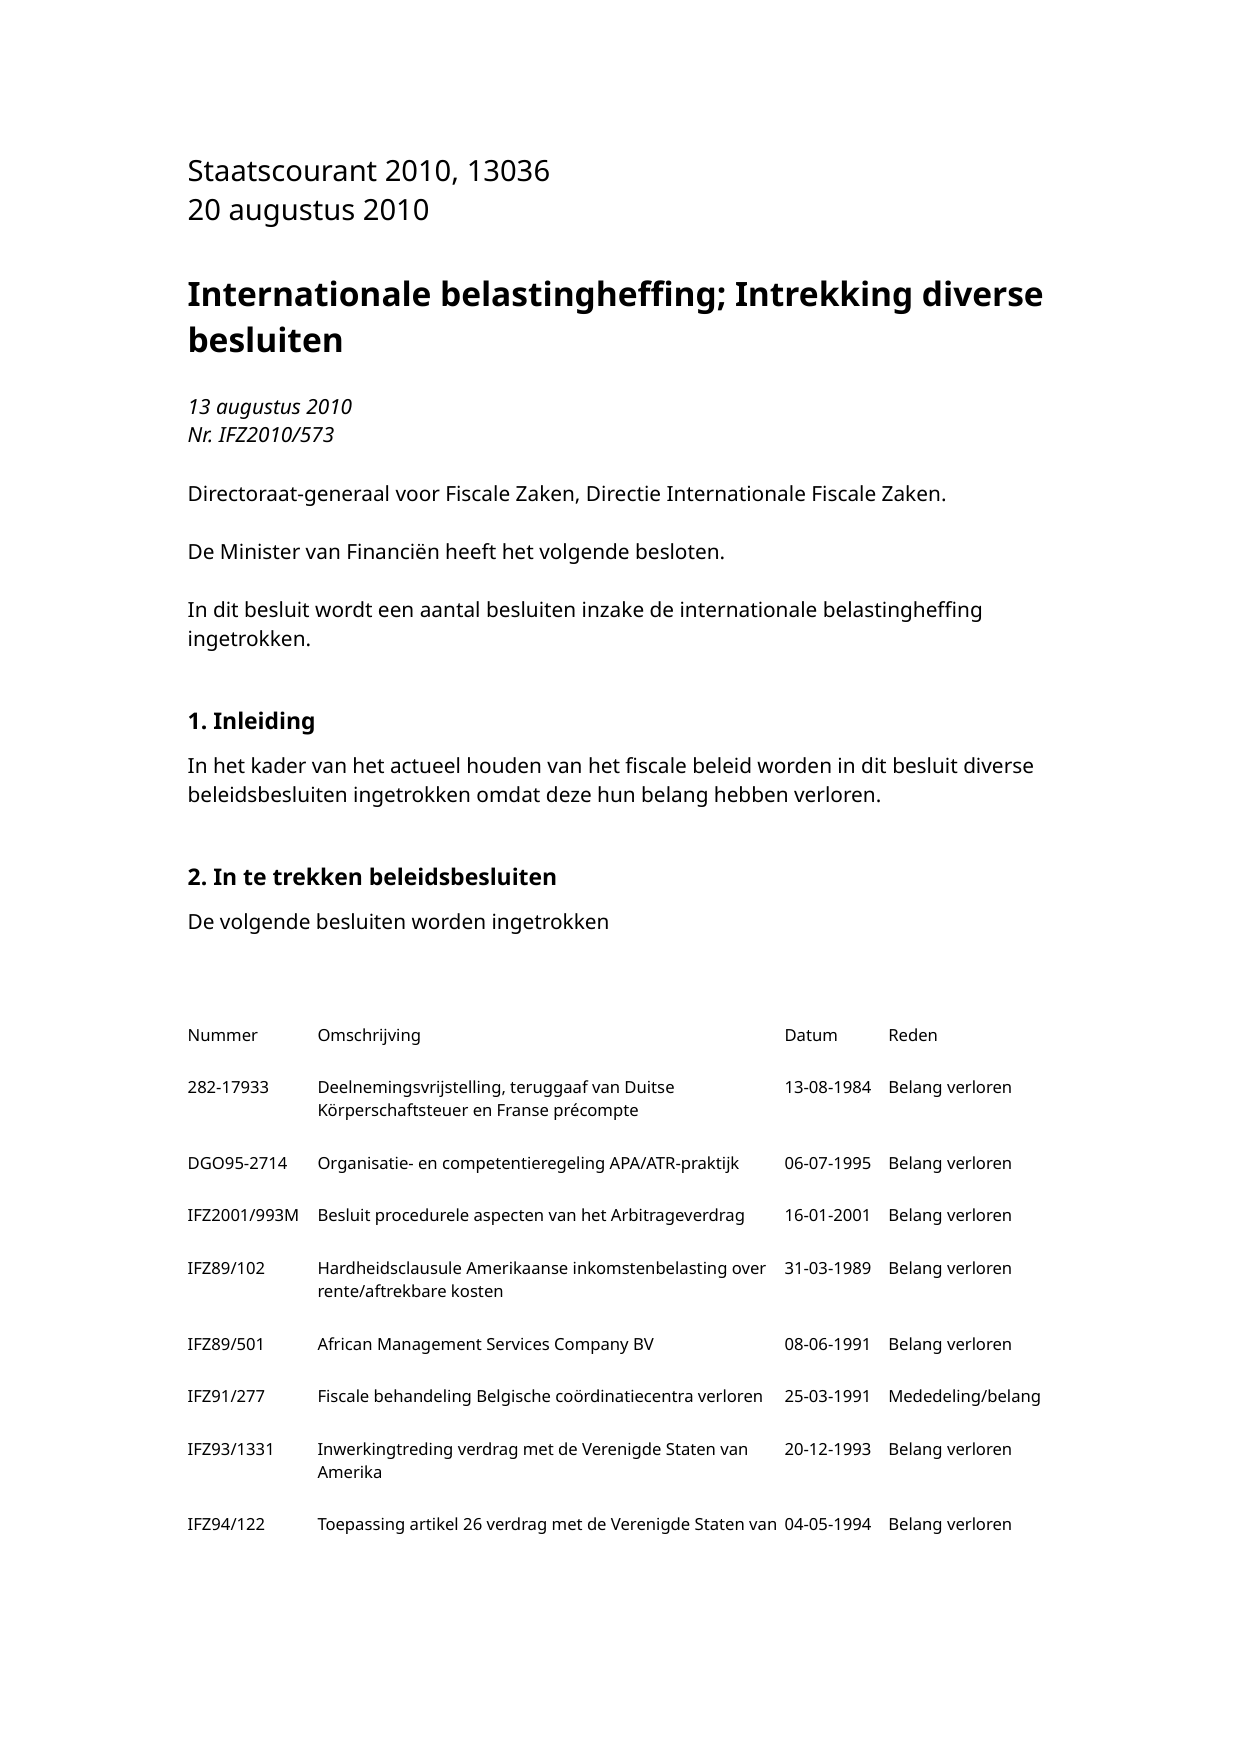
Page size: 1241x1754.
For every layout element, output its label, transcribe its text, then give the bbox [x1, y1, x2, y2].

table_cell 04-05-1994 [784, 1513, 888, 1566]
text Directoraat-generaal voor Fiscale Zaken, Directie Internationale Fiscale Zaken. [187, 479, 1053, 507]
table_header Omschrijving [317, 1023, 784, 1076]
text De volgende besluiten worden ingetrokken [187, 907, 1053, 935]
table_cell Belang verloren [888, 1151, 1053, 1204]
table_cell DGO95-2714 [188, 1151, 317, 1204]
table_cell Deelnemingsvrijstelling, teruggaaf van Duitse Körperschaftsteuer en Franse précompte [317, 1076, 784, 1151]
table_cell Organisatie- en competentieregeling APA/ATR-praktijk [317, 1151, 784, 1204]
text Staatscourant 2010, 13036 [187, 150, 1053, 190]
table_cell IFZ89/501 [188, 1332, 317, 1385]
table_cell Belang verloren [888, 1076, 1053, 1151]
subtitle 2. In te trekken beleidsbesluiten [187, 861, 1053, 892]
table_cell Mededeling/belang [888, 1385, 1053, 1438]
table_cell 20-12-1993 [784, 1438, 888, 1513]
table_header Datum [784, 1023, 888, 1076]
table_cell 08-06-1991 [784, 1332, 888, 1385]
table_cell Belang verloren [888, 1332, 1053, 1385]
table_cell Belang verloren [888, 1513, 1053, 1566]
table_cell African Management Services Company BV [317, 1332, 784, 1385]
table_cell 282-17933 [188, 1076, 317, 1151]
table_cell Toepassing artikel 26 verdrag met de Verenigde Staten van [317, 1513, 784, 1566]
table_cell Hardheidsclausule Amerikaanse inkomstenbelasting over rente/aftrekbare kosten [317, 1257, 784, 1332]
text Nr. IFZ2010/573 [187, 420, 1053, 449]
text In het kader van het actueel houden van het fiscale beleid worden in dit besluit diverse beleidsbesluiten ingetrokken omdat deze hun belang hebben verloren. [187, 751, 1053, 808]
table_cell Belang verloren [888, 1257, 1053, 1332]
table_cell IFZ2001/993M [188, 1204, 317, 1257]
text In dit besluit wordt een aantal besluiten inzake de internationale belastingheffing ingetrokken. [187, 596, 1053, 652]
table_cell 31-03-1989 [784, 1257, 888, 1332]
subtitle 1. Inleiding [187, 705, 1053, 736]
table_cell Belang verloren [888, 1438, 1053, 1513]
table_cell IFZ91/277 [188, 1385, 317, 1438]
table_header Nummer [188, 1023, 317, 1076]
table_cell Belang verloren [888, 1204, 1053, 1257]
table_cell Besluit procedurele aspecten van het Arbitrageverdrag [317, 1204, 784, 1257]
table_cell 13-08-1984 [784, 1076, 888, 1151]
table_cell 06-07-1995 [784, 1151, 888, 1204]
table_cell IFZ93/1331 [188, 1438, 317, 1513]
table_cell IFZ89/102 [188, 1257, 317, 1332]
text De Minister van Financiën heeft het volgende besloten. [187, 537, 1053, 566]
table_cell Inwerkingtreding verdrag met de Verenigde Staten van Amerika [317, 1438, 784, 1513]
subtitle Internationale belastingheffing; Intrekking diverse besluiten [187, 271, 1053, 362]
text 20 augustus 2010 [187, 190, 1053, 229]
table_cell IFZ94/122 [188, 1513, 317, 1566]
text 13 augustus 2010 [187, 392, 1053, 420]
table_cell 16-01-2001 [784, 1204, 888, 1257]
table_header Reden [888, 1023, 1053, 1076]
table_cell 25-03-1991 [784, 1385, 888, 1438]
table_cell Fiscale behandeling Belgische coördinatiecentra verloren [317, 1385, 784, 1438]
